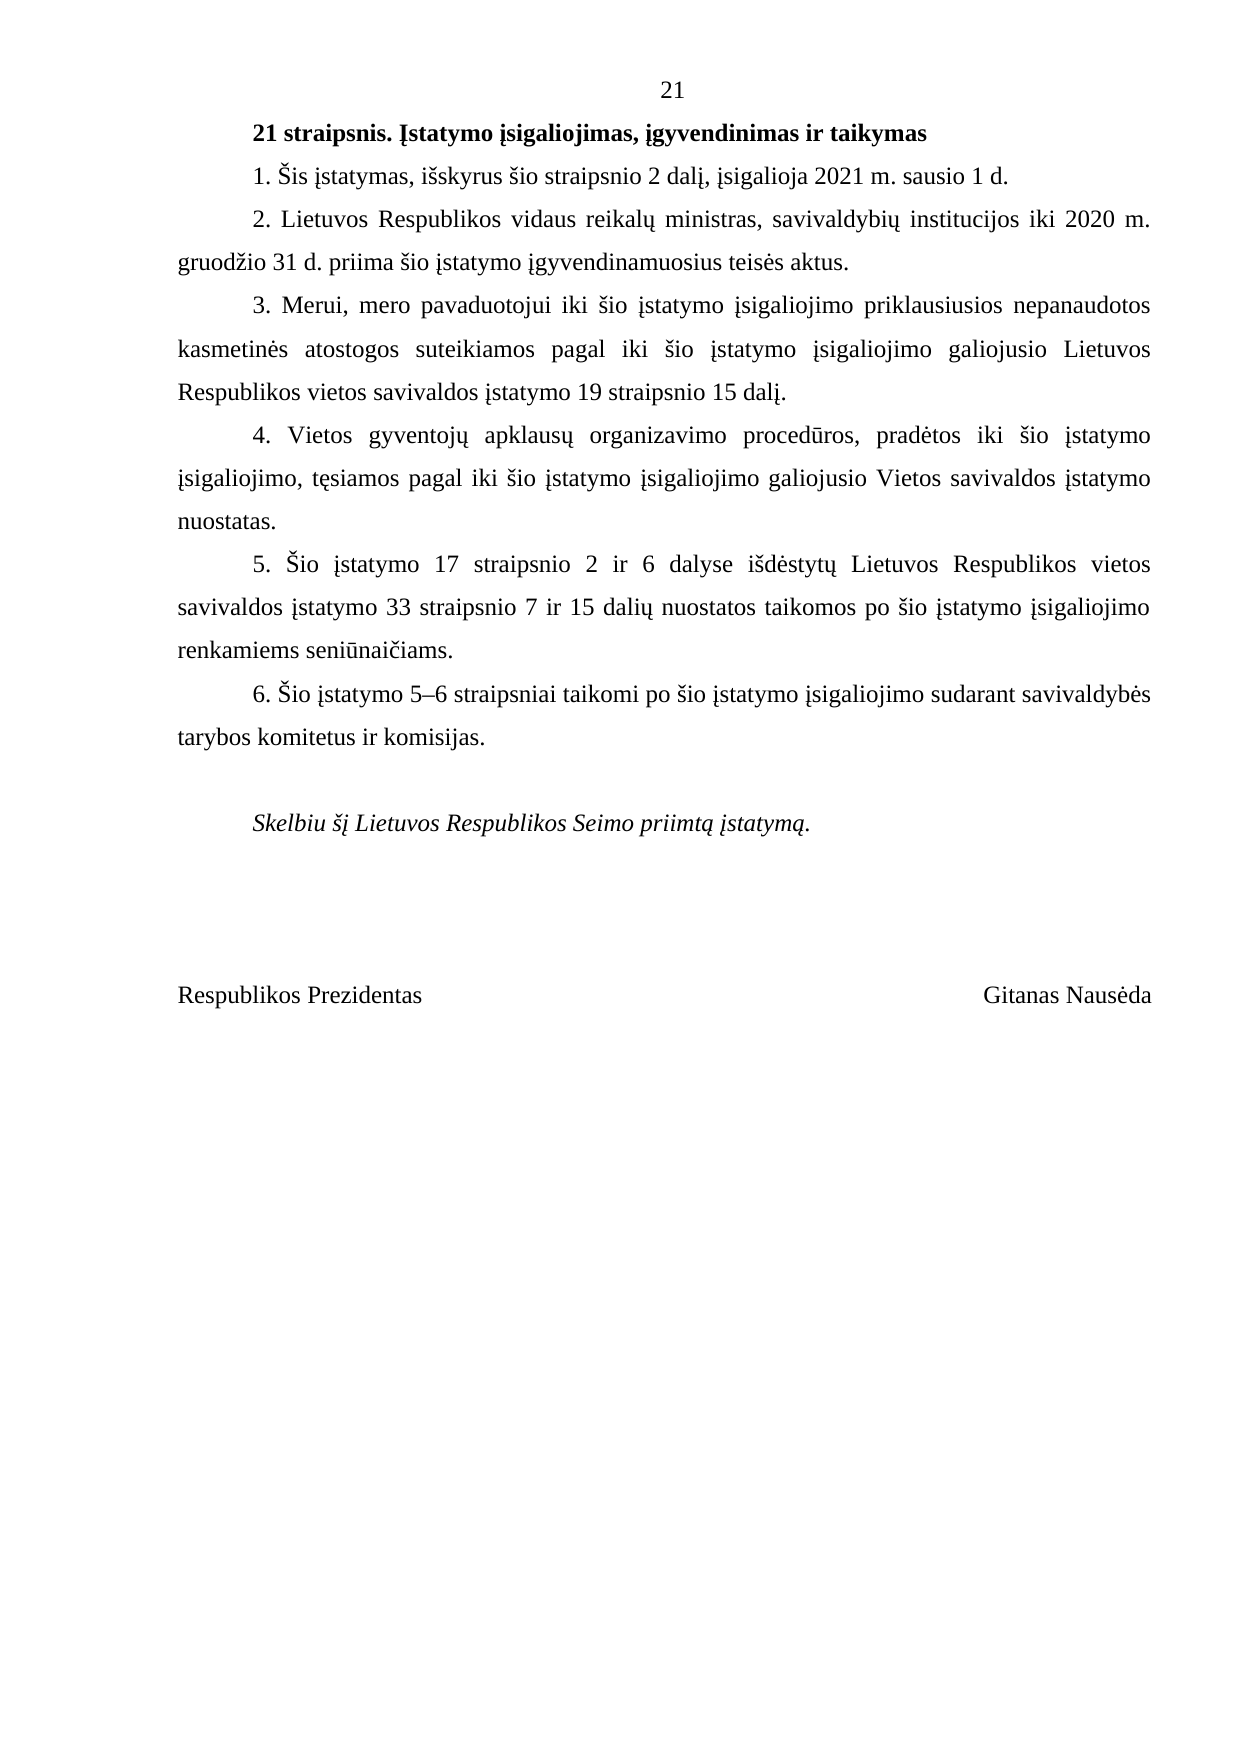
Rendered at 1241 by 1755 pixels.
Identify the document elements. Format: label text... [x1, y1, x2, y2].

text 6. Šio įstatymo 5–6 straipsniai taikomi po šio įstatymo įsigaliojimo sudarant savivaldybės tarybos komitetus ir komisijas. [177, 679, 1152, 751]
text 3. Merui, mero pavaduotojui iki šio įstatymo įsigaliojimo priklausiusios nepanaudotos kasmetinės atostogos suteikiamos pagal iki šio įstatymo įsigaliojimo galiojusio Lietuvos Respublikos vietos savivaldos įstatymo 19 straipsnio 15 dalį. [177, 291, 1152, 406]
text 1. Šis įstatymas, išskyrus šio straipsnio 2 dalį, įsigalioja 2021 m. sausio 1 d. [177, 161, 1152, 190]
text Respublikos Prezidentas Gitanas Nausėda [177, 981, 1152, 1009]
text 4. Vietos gyventojų apklausų organizavimo procedūros, pradėtos iki šio įstatymo įsigaliojimo, tęsiamos pagal iki šio įstatymo įsigaliojimo galiojusio Vietos savivaldos įstatymo nuostatas. [177, 420, 1152, 535]
text 5. Šio įstatymo 17 straipsnio 2 ir 6 dalyse išdėstytų Lietuvos Respublikos vietos savivaldos įstatymo 33 straipsnio 7 ir 15 dalių nuostatos taikomos po šio įstatymo įsigaliojimo renkamiems seniūnaičiams. [177, 549, 1152, 664]
text 21 straipsnis. Įstatymo įsigaliojimas, įgyvendinimas ir taikymas [177, 118, 1152, 147]
text Skelbiu šį Lietuvos Respublikos Seimo priimtą įstatymą. [177, 808, 1152, 837]
text 2. Lietuvos Respublikos vidaus reikalų ministras, savivaldybių institucijos iki 2020 m. gruodžio 31 d. priima šio įstatymo įgyvendinamuosius teisės aktus. [177, 204, 1152, 276]
